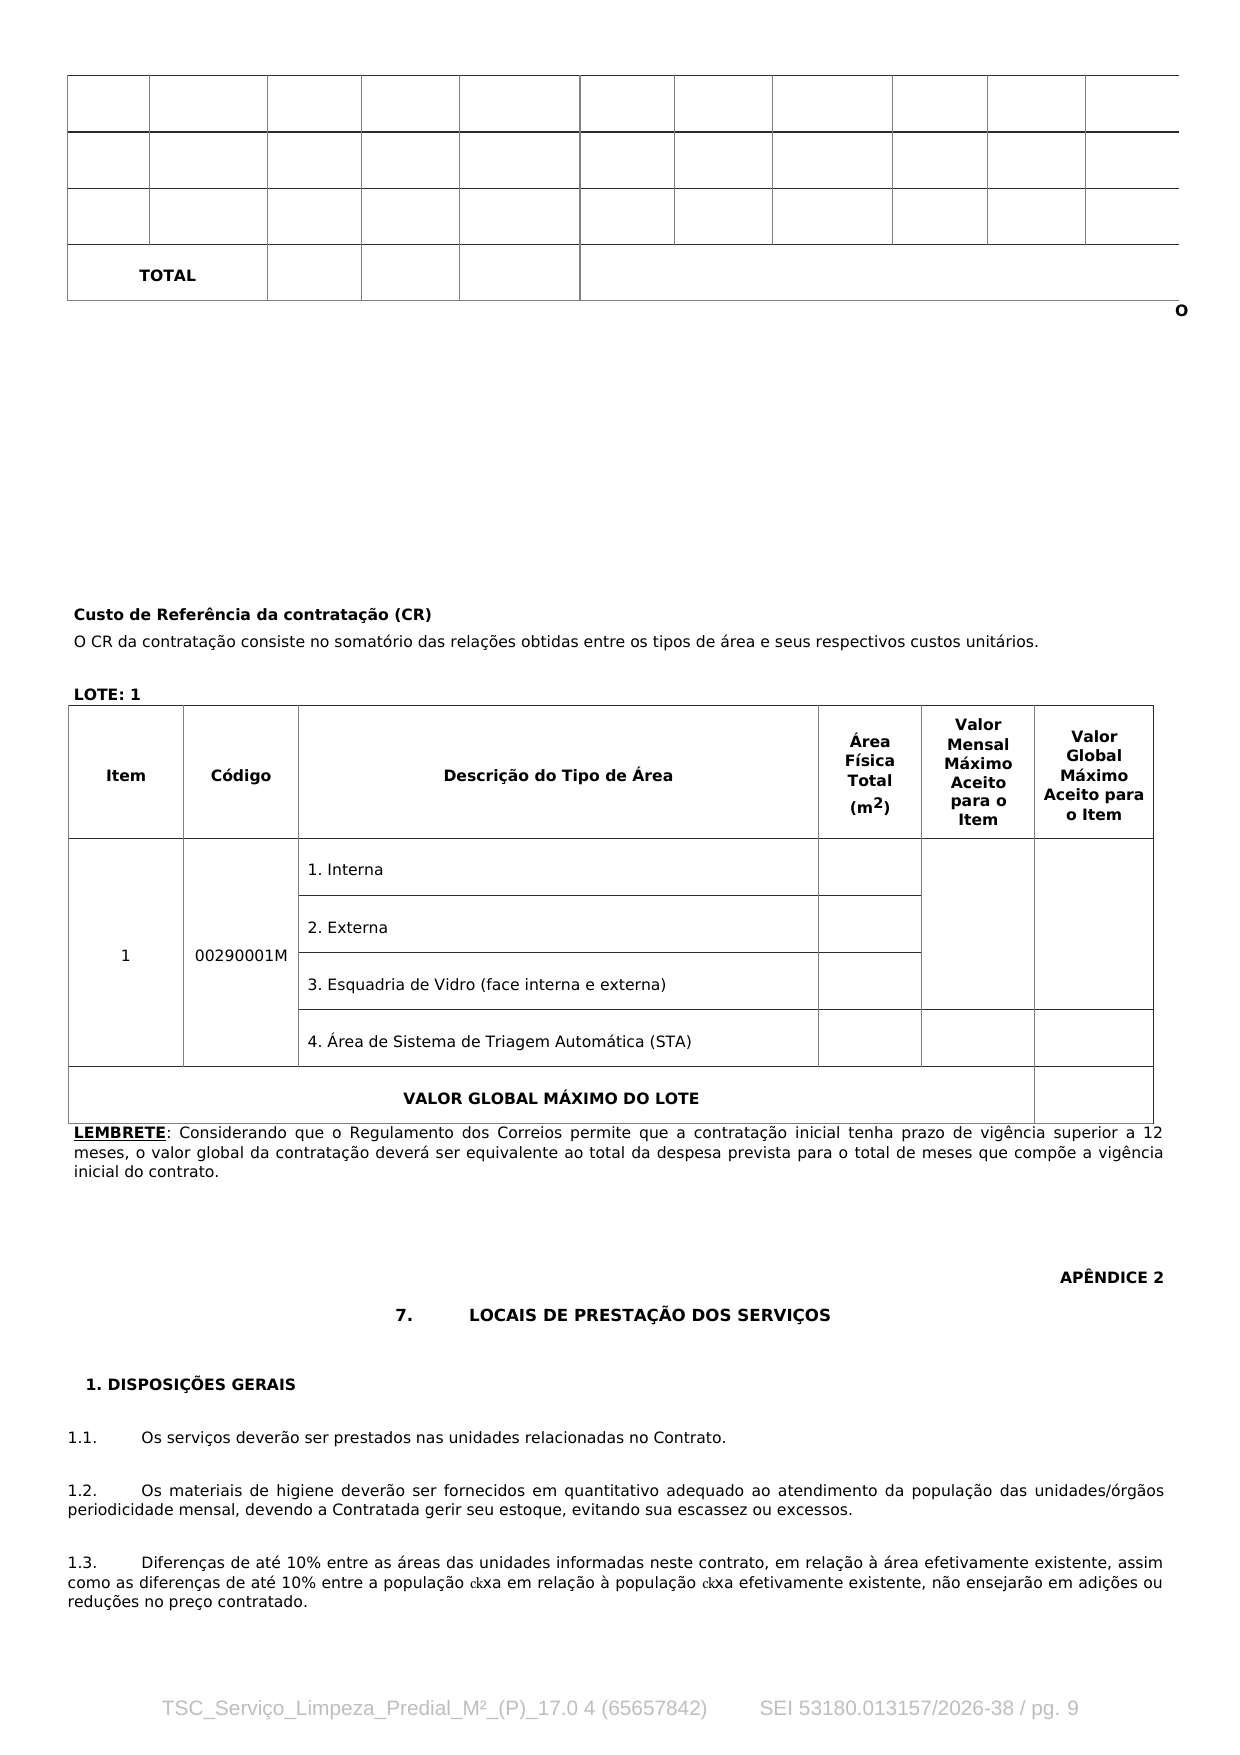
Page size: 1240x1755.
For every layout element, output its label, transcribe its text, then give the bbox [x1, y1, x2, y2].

table_cell [893, 189, 987, 244]
list Diferenças de até 10% entre as áreas das unidades informadas neste contrato, em relação à área efetivamente existente, assim como as diferenças de até 10% entre a população xa em relação à população xa efetivamente existente, não ensejarão em adições ou reduções no preço contratado. [67, 1554, 1165, 1611]
table_header Item [69, 706, 183, 837]
table_cell 1 [69, 839, 183, 1066]
table_cell [362, 133, 459, 188]
table_cell 3. Esquadria de Vidro (face interna e externa) [299, 953, 818, 1009]
table_cell [922, 1010, 1034, 1066]
text LOTE: 1 [74, 686, 1182, 704]
table_cell [1035, 1067, 1153, 1123]
text LEMBRETE: Considerando que o Regulamento dos Correios permite que a contratação inicial tenha prazo de vigência superior a 12 meses, o valor global da contratação deverá ser equivalente ao total da despesa prevista para o total de meses que compõe a vigência inicial do contrato. [74, 1124, 1165, 1182]
table_cell [150, 189, 267, 244]
table_cell [183, 1067, 299, 1123]
table_cell [362, 189, 459, 244]
table_cell [773, 76, 892, 131]
table_header Código [184, 706, 298, 837]
table_cell [68, 133, 149, 188]
table_cell [893, 133, 987, 188]
table_cell [1035, 1010, 1153, 1066]
table_cell [921, 1067, 1034, 1123]
list Os materiais de higiene deverão ser fornecidos em quantitativo adequado ao atendimento da população das unidades/órgãos periodicidade mensal, devendo a Contratada gerir seu estoque, evitando sua escassez ou excessos. [67, 1482, 1165, 1519]
table_cell [773, 133, 892, 188]
table_cell [150, 133, 267, 188]
table_cell [818, 1067, 921, 1123]
table_cell [460, 189, 579, 244]
table_cell [819, 953, 921, 1009]
table_cell [68, 189, 149, 244]
table_cell [893, 245, 1179, 300]
table_cell [773, 189, 892, 244]
table_cell 1. Interna [299, 839, 818, 894]
table_cell [581, 189, 674, 244]
table_cell [819, 1010, 921, 1066]
table_cell [988, 133, 1085, 188]
table_cell [1035, 839, 1153, 1009]
table_cell [819, 839, 921, 894]
table_cell [1086, 189, 1179, 244]
table_cell [893, 76, 987, 131]
table_cell [362, 76, 459, 131]
text O CR da contratação consiste no somatório das relações obtidas entre os tipos de área e seus respectivos custos unitários. [74, 633, 1165, 651]
list Os serviços deverão ser prestados nas unidades relacionadas no Contrato. [67, 1429, 1165, 1447]
table_cell [460, 245, 579, 300]
table_cell [988, 189, 1085, 244]
table_cell [460, 133, 579, 188]
table_cell [988, 76, 1085, 131]
table_cell [675, 76, 772, 131]
table_cell [819, 896, 921, 952]
table_cell [1086, 133, 1179, 188]
table_header Valor Global Máximo Aceito para o Item [1035, 706, 1153, 837]
table_cell 4. Área de Sistema de Triagem Automática (STA) [299, 1010, 818, 1066]
table_cell [268, 133, 361, 188]
table_cell [581, 133, 674, 188]
table_header Descrição do Tipo de Área [299, 706, 818, 837]
table_cell [362, 245, 459, 300]
table_cell VALOR GLOBAL MÁXIMO DO LOTE [299, 1067, 818, 1123]
table_cell TOTAL [68, 245, 267, 300]
subtitle LOCAIS DE PRESTAÇÃO DOS SERVIÇOS [67, 1306, 1159, 1325]
table_cell [581, 245, 893, 300]
table_cell [268, 245, 361, 300]
table_cell [1086, 76, 1179, 131]
table_cell 2. Externa [299, 896, 818, 952]
table_cell [150, 76, 267, 131]
list DISPOSIÇÕES GERAIS [85, 1376, 1182, 1394]
text APÊNDICE 2 [67, 1269, 1164, 1288]
text O [67, 301, 1188, 320]
table_cell [675, 189, 772, 244]
table_header Área Física Total (m2) [819, 706, 921, 837]
text Custo de Referência da contratação (CR) [74, 606, 1182, 624]
table_cell [268, 189, 361, 244]
table_cell [675, 133, 772, 188]
table_cell [268, 76, 361, 131]
table_header Valor Mensal Máximo Aceito para o Item [922, 706, 1034, 837]
table_cell [581, 76, 674, 131]
table_cell 00290001M [184, 839, 298, 1066]
table_cell [68, 76, 149, 131]
table_cell [922, 839, 1034, 1009]
table_cell [460, 76, 579, 131]
table_cell [69, 1067, 183, 1123]
